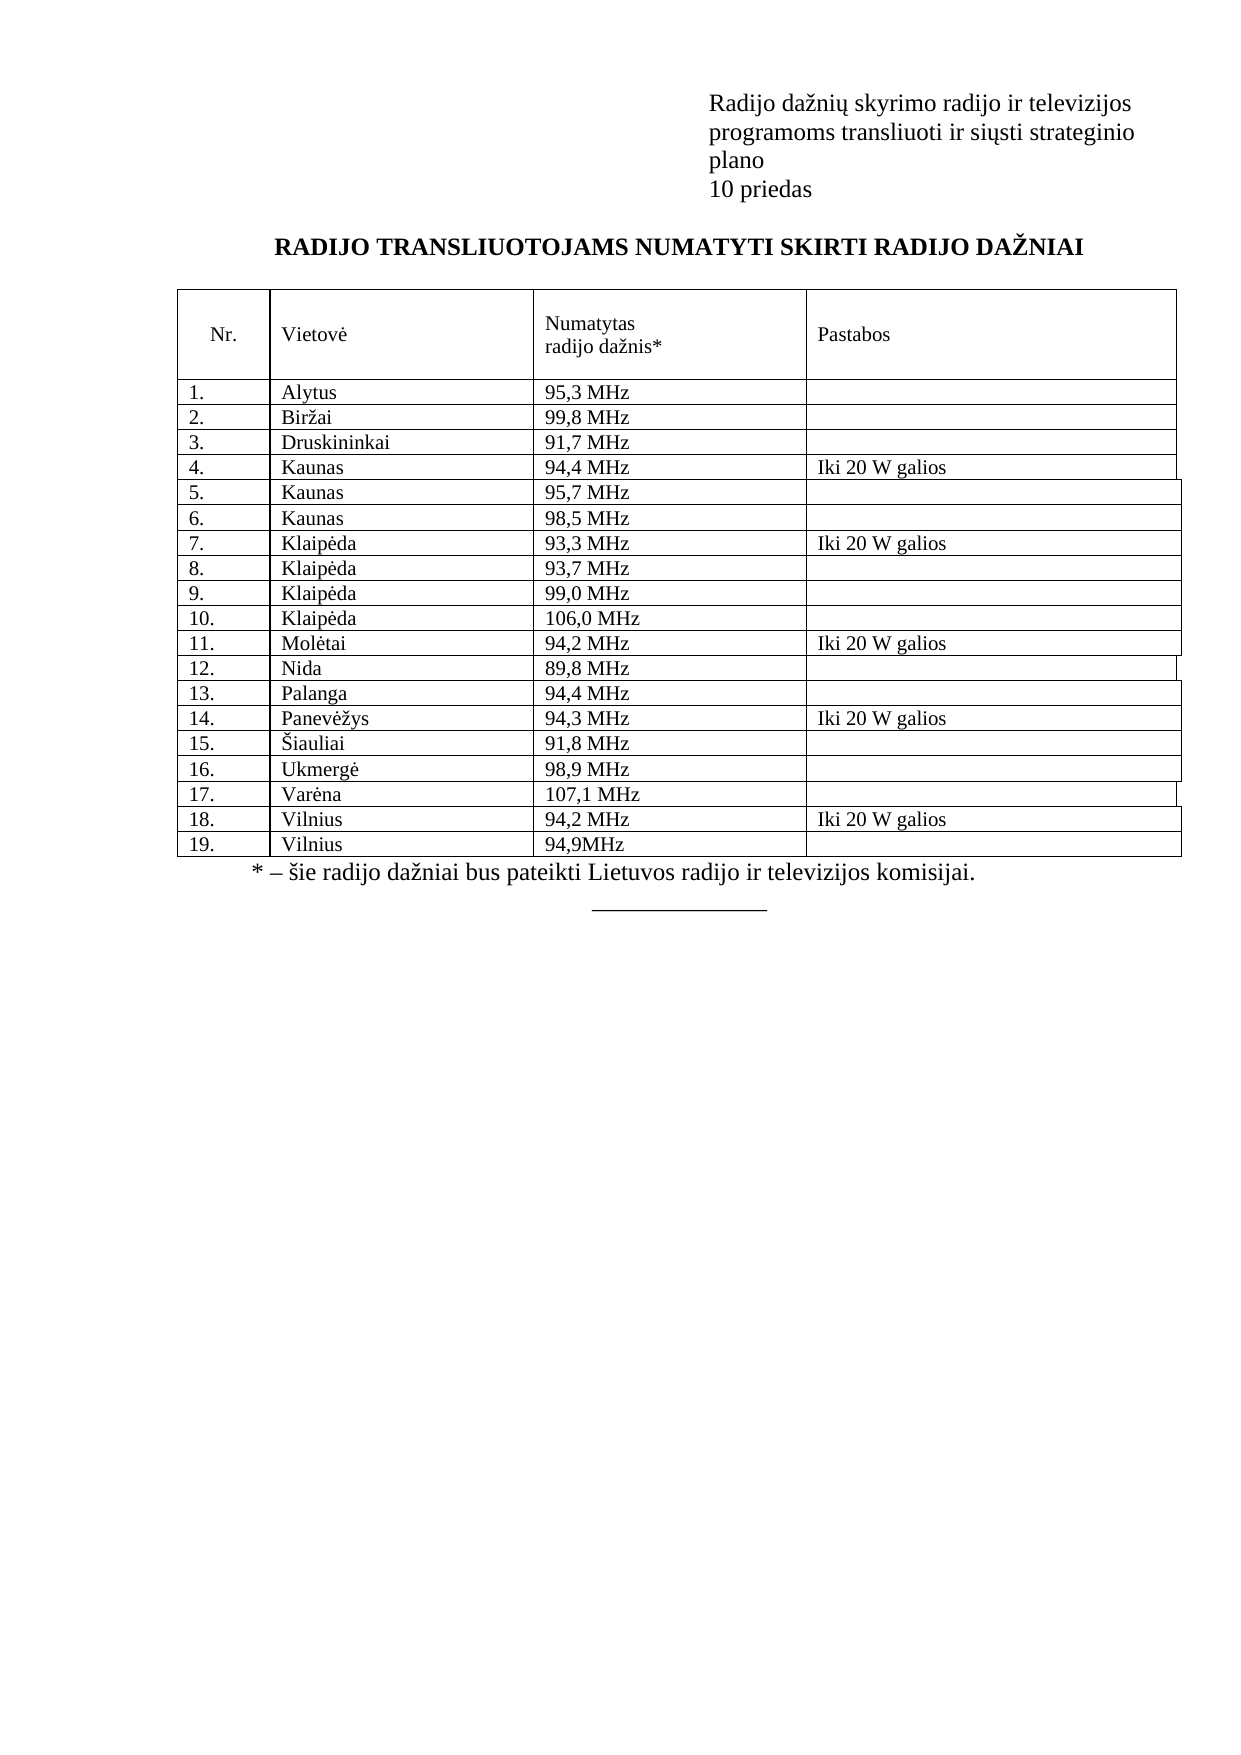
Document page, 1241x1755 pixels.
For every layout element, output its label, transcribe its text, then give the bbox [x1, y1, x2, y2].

text ______________ [177, 886, 1181, 914]
table_cell Alytus [271, 380, 533, 404]
table_cell Iki 20 W galios [807, 531, 1181, 554]
table_cell [807, 606, 1181, 630]
table_cell Kaunas [271, 480, 533, 504]
table_cell [1177, 429, 1181, 454]
table_cell 6. [178, 505, 269, 529]
table_cell Klaipėda [271, 556, 533, 580]
table_cell [1177, 404, 1181, 429]
table_cell Ukmergė [271, 756, 533, 781]
table_cell [807, 405, 1176, 429]
table_cell 1. [178, 380, 269, 404]
table_cell 18. [178, 807, 269, 831]
table_cell 2. [178, 405, 269, 429]
table_cell 17. [178, 782, 269, 806]
table_cell [807, 656, 1176, 680]
table_cell 16. [178, 756, 269, 781]
table_cell 93,3 MHz [534, 531, 806, 554]
table_cell [1177, 379, 1181, 404]
table_cell 95,3 MHz [534, 380, 806, 404]
table_cell 99,0 MHz [534, 581, 806, 605]
table_cell [1177, 656, 1181, 680]
table_header [1177, 289, 1181, 379]
table_cell 94,4 MHz [534, 681, 806, 705]
table_cell Klaipėda [271, 581, 533, 605]
table_cell 98,9 MHz [534, 756, 806, 781]
table_cell 12. [178, 656, 269, 680]
table_cell [807, 681, 1181, 705]
table_cell 9. [178, 581, 269, 605]
table_cell 91,7 MHz [534, 430, 806, 454]
table_cell Biržai [271, 405, 533, 429]
table_cell 91,8 MHz [534, 731, 806, 755]
table_cell 98,5 MHz [534, 505, 806, 529]
table_cell Šiauliai [271, 731, 533, 755]
table_cell Iki 20 W galios [807, 807, 1181, 831]
table_cell [807, 782, 1176, 806]
table_cell 8. [178, 556, 269, 580]
table_cell Molėtai [271, 631, 533, 655]
table_cell 93,7 MHz [534, 556, 806, 580]
table_cell [807, 430, 1176, 454]
table_cell 13. [178, 681, 269, 705]
table_cell [807, 581, 1181, 605]
table_cell Varėna [271, 782, 533, 806]
table_header Pastabos [807, 290, 1176, 379]
table_cell Palanga [271, 681, 533, 705]
table_cell Iki 20 W galios [807, 631, 1181, 655]
text * – šie radijo dažniai bus pateikti Lietuvos radijo ir televizijos komisijai. [177, 857, 1181, 886]
table_cell Klaipėda [271, 606, 533, 630]
table_cell [1177, 782, 1181, 806]
table_header Numatytas radijo dažnis* [534, 290, 806, 379]
table_cell 4. [178, 455, 269, 479]
table_header Nr. [178, 290, 269, 379]
table_cell [807, 832, 1181, 856]
table_cell 99,8 MHz [534, 405, 806, 429]
table_cell 107,1 MHz [534, 782, 806, 806]
table_cell 15. [178, 731, 269, 755]
table_cell 94,3 MHz [534, 706, 806, 730]
table_cell Iki 20 W galios [807, 455, 1176, 479]
table_cell 94,9MHz [534, 832, 806, 856]
table_cell [807, 731, 1181, 755]
table_cell [807, 556, 1181, 580]
table_cell Kaunas [271, 505, 533, 529]
table_cell 19. [178, 832, 269, 856]
table_cell Kaunas [271, 455, 533, 479]
table_cell [1177, 454, 1181, 479]
text 10 priedas [177, 174, 1181, 203]
text programoms transliuoti ir siųsti strateginio [177, 117, 1181, 145]
table_cell 94,2 MHz [534, 631, 806, 655]
table_cell Vilnius [271, 832, 533, 856]
table_cell [807, 756, 1181, 781]
table_cell 106,0 MHz [534, 606, 806, 630]
table_cell 3. [178, 430, 269, 454]
table_cell Nida [271, 656, 533, 680]
table_cell Panevėžys [271, 706, 533, 730]
table_cell 94,2 MHz [534, 807, 806, 831]
text plano [177, 145, 1181, 174]
table_header Vietovė [271, 290, 533, 379]
text RADIJO TRANSLIUOTOJAMS NUMATYTI SKIRTI RADIJO DAŽNIAI [177, 232, 1181, 260]
table_cell Klaipėda [271, 531, 533, 554]
table_cell [807, 480, 1181, 504]
table_cell Iki 20 W galios [807, 706, 1181, 730]
table_cell 14. [178, 706, 269, 730]
table_cell 94,4 MHz [534, 455, 806, 479]
table_cell [807, 505, 1181, 529]
table_cell Vilnius [271, 807, 533, 831]
table_cell 95,7 MHz [534, 480, 806, 504]
table_cell 11. [178, 631, 269, 655]
text Radijo dažnių skyrimo radijo ir televizijos [177, 88, 1181, 117]
table_cell 10. [178, 606, 269, 630]
table_cell [807, 380, 1176, 404]
table_cell Druskininkai [271, 430, 533, 454]
table_cell 89,8 MHz [534, 656, 806, 680]
table_cell 7. [178, 531, 269, 554]
table_cell 5. [178, 480, 269, 504]
